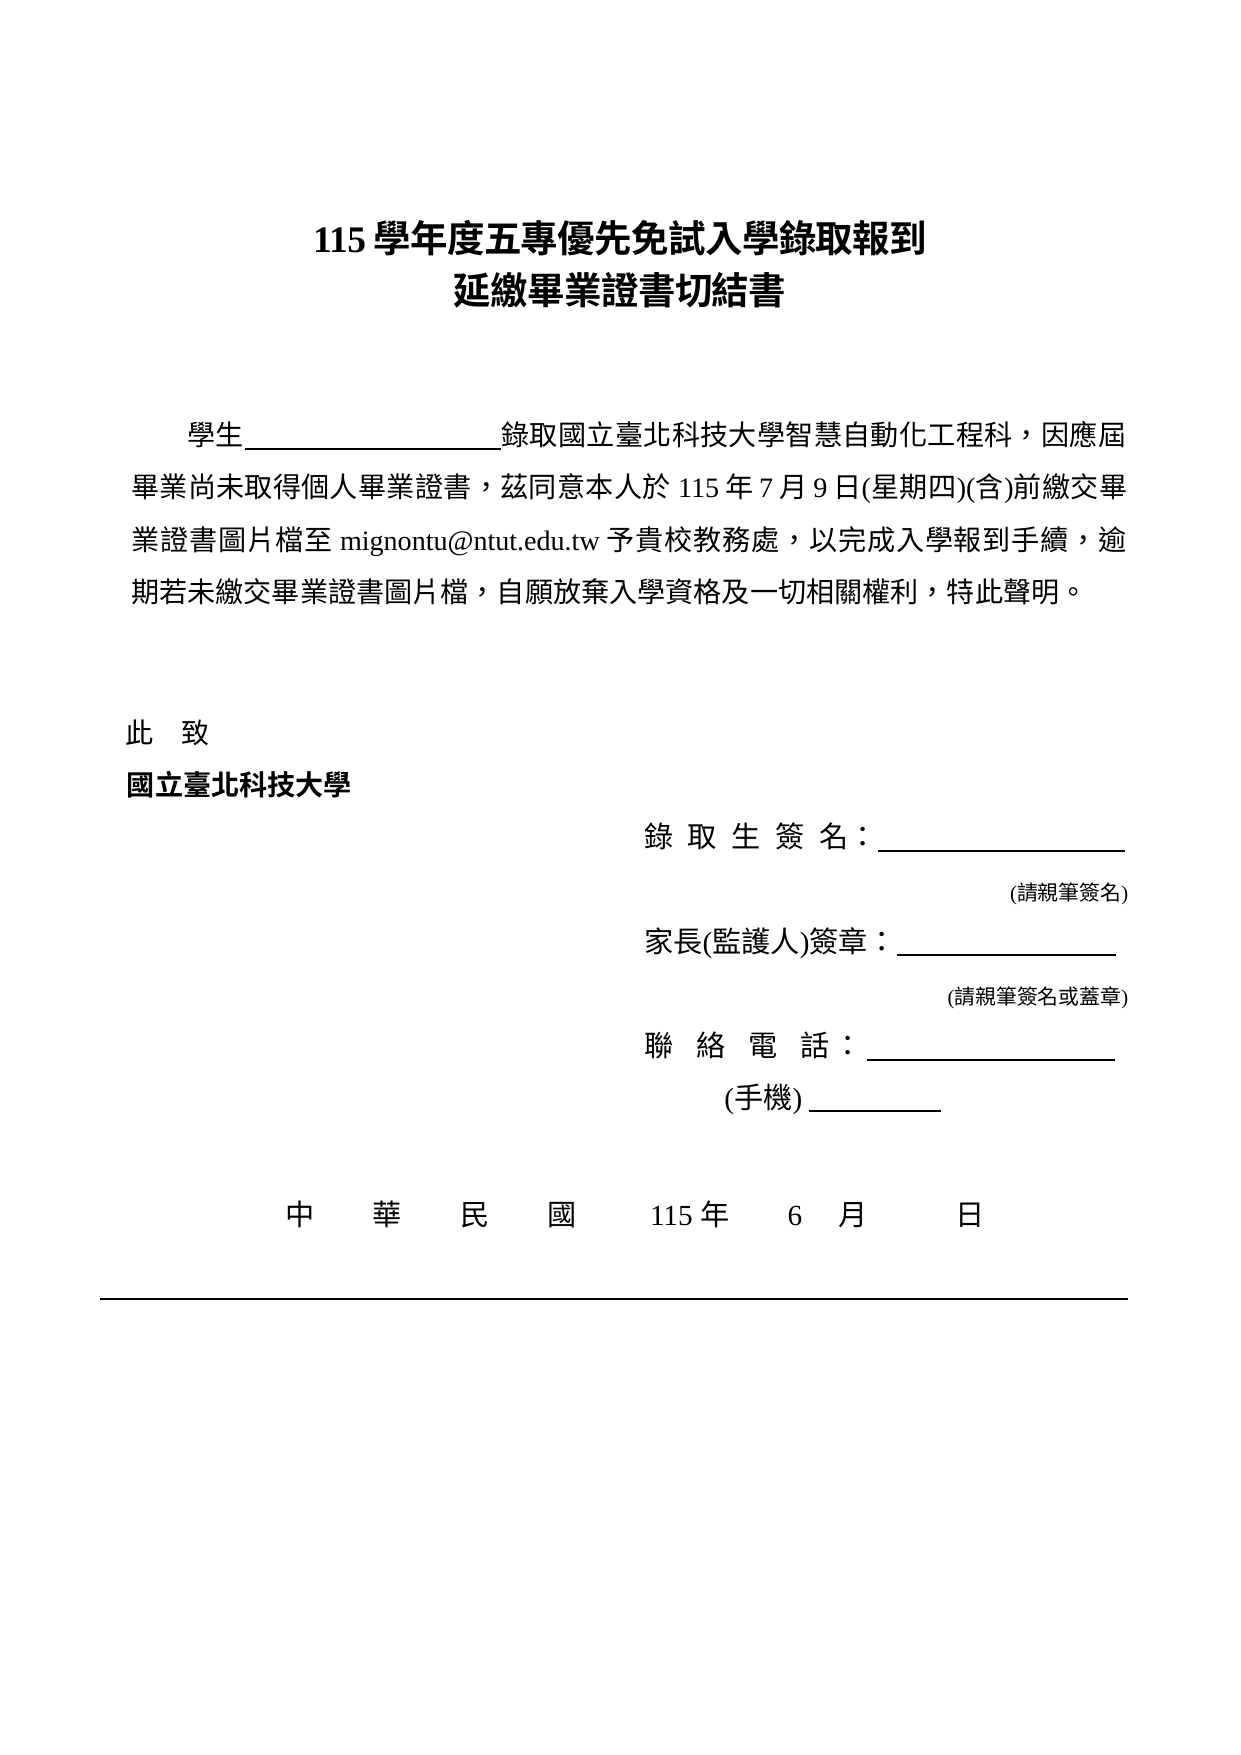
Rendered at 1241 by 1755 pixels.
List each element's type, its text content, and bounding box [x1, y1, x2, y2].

text 延繳畢業證書切結書 [112, 262, 1128, 314]
text 國立臺北科技大學 [112, 754, 1128, 806]
text (請親筆簽名) [644, 858, 1128, 910]
text 聯 絡 電 話： [644, 1014, 1128, 1067]
text 此 致 [97, 702, 1128, 754]
text (手機) [644, 1067, 1128, 1119]
text 中 華 民 國 115 年 6 月 日 [100, 1171, 1128, 1298]
text 錄 取 生 簽 名： [644, 806, 1128, 858]
text 學生 錄取國立臺北科技大學智慧自動化工程科，因應屆畢業尚未取得個人畢業證書，茲同意本人於115年7月9日(星期四)(含)前繳交畢業證書圖片檔至mignontu@ntut.edu.tw予貴校教務處，以完成入學報到手續，逾期若未繳交畢業證書圖片檔，自願放棄入學資格及一切相關權利，特此聲明。 [131, 404, 1128, 612]
text 115學年度五專優先免試入學錄取報到 [112, 210, 1128, 262]
text 家長(監護人)簽章： [644, 910, 1128, 962]
text (請親筆簽名或蓋章) [644, 962, 1128, 1014]
